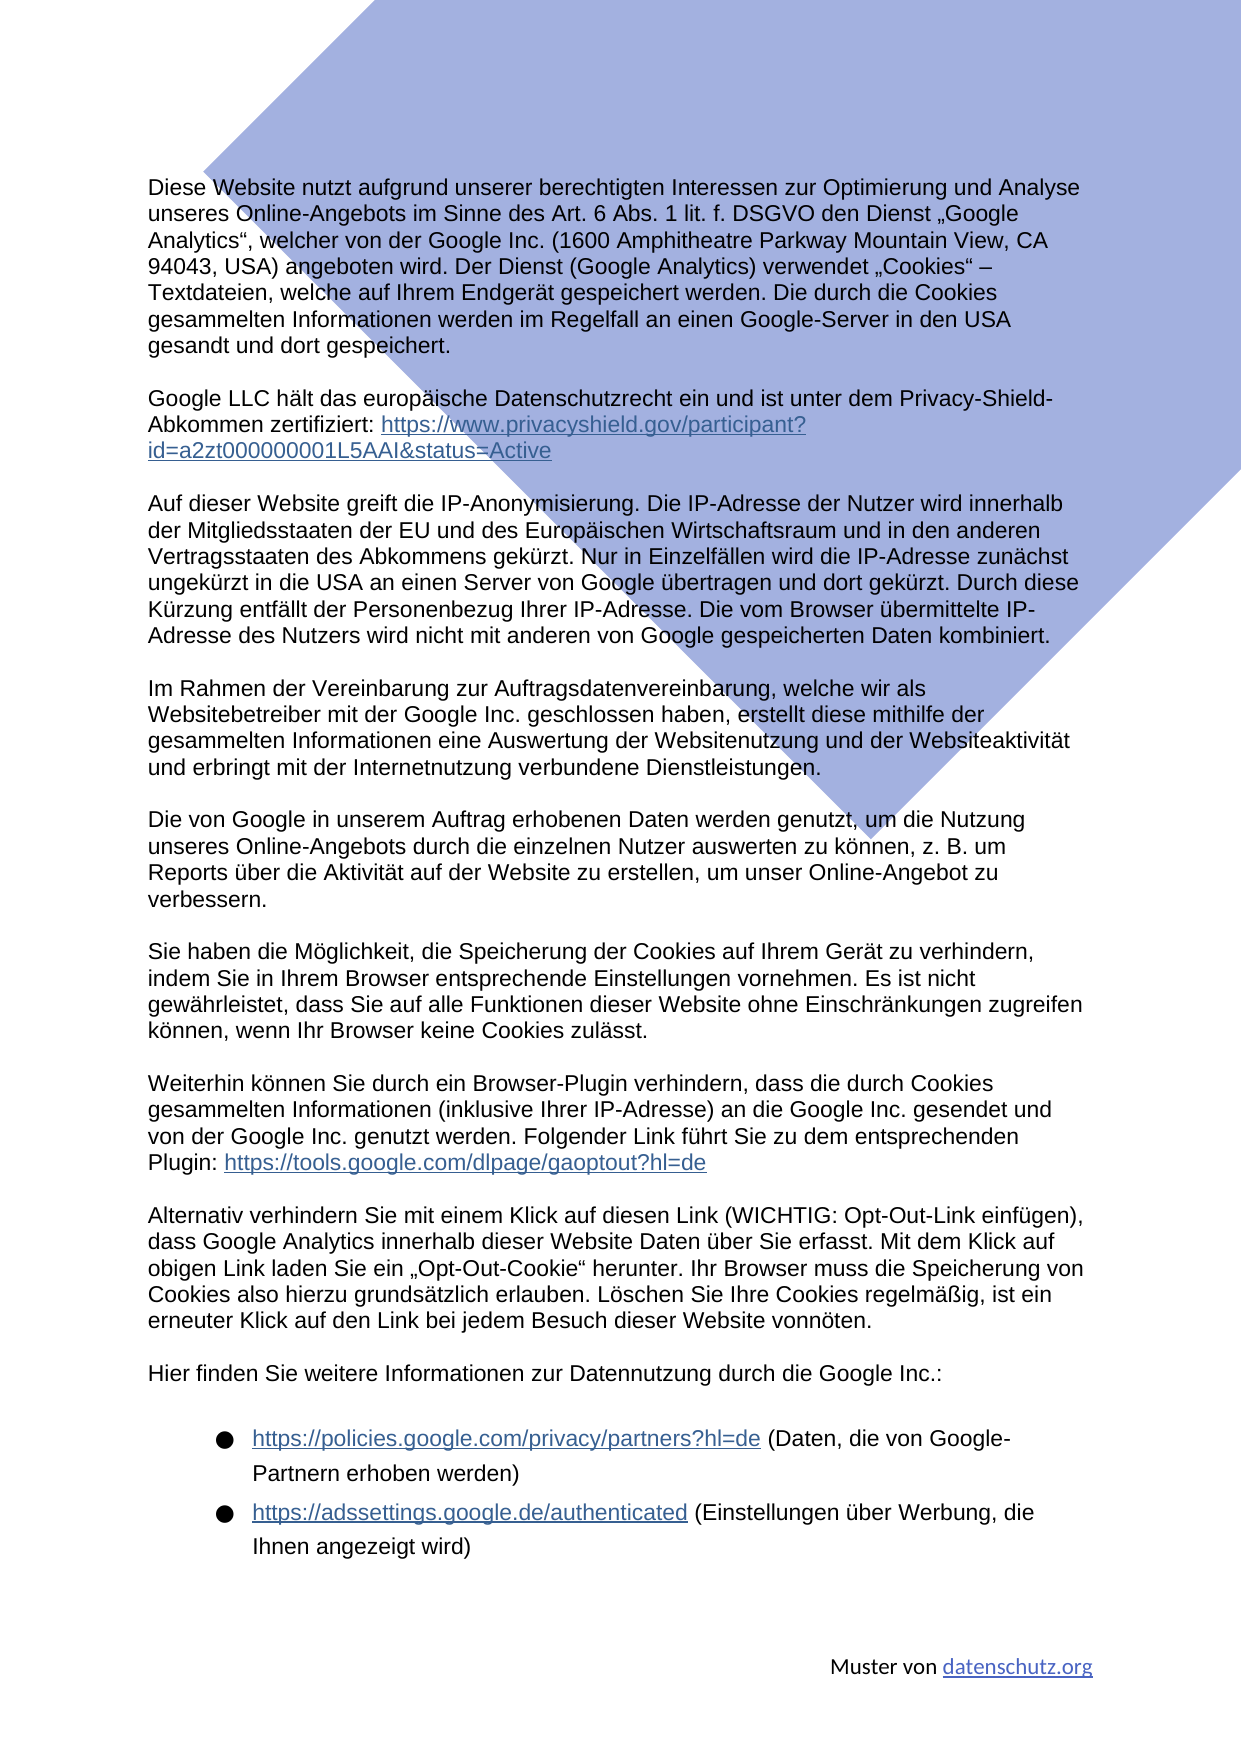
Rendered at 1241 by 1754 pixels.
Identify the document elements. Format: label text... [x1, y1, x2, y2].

list https://policies.google.com/privacy/partners?hl=de (Daten, die von Google-Partnern erhoben werden) [214, 1413, 1093, 1486]
text Hier finden Sie weitere Informationen zur Datennutzung durch die Google Inc.: [148, 1360, 1093, 1386]
text Diese Website nutzt aufgrund unserer berechtigten Interessen zur Optimierung und Analyse unseres Online-Angebots im Sinne des Art. 6 Abs. 1 lit. f. DSGVO den Dienst „Google Analytics“, welcher von der Google Inc. (1600 Amphitheatre Parkway Mountain View, CA 94043, USA) angeboten wird. Der Dienst (Google Analytics) verwendet „Cookies“ – Textdateien, welche auf Ihrem Endgerät gespeichert werden. Die durch die Cookies gesammelten Informationen werden im Regelfall an einen Google-Server in den USA gesandt und dort gespeichert. [148, 174, 1093, 358]
text Im Rahmen der Vereinbarung zur Auftragsdatenvereinbarung, welche wir als Websitebetreiber mit der Google Inc. geschlossen haben, erstellt diese mithilfe der gesammelten Informationen eine Auswertung der Websitenutzung und der Websiteaktivität und erbringt mit der Internetnutzung verbundene Dienstleistungen. [148, 675, 1093, 780]
text Die von Google in unserem Auftrag erhobenen Daten werden genutzt, um die Nutzung unseres Online-Angebots durch die einzelnen Nutzer auswerten zu können, z. B. um Reports über die Aktivität auf der Website zu erstellen, um unser Online-Angebot zu verbessern. [148, 806, 1093, 912]
text Sie haben die Möglichkeit, die Speicherung der Cookies auf Ihrem Gerät zu verhindern, indem Sie in Ihrem Browser entsprechende Einstellungen vornehmen. Es ist nicht gewährleistet, dass Sie auf alle Funktionen dieser Website ohne Einschränkungen zugreifen können, wenn Ihr Browser keine Cookies zulässt. [148, 938, 1093, 1044]
text Alternativ verhindern Sie mit einem Klick auf diesen Link (WICHTIG: Opt-Out-Link einfügen), dass Google Analytics innerhalb dieser Website Daten über Sie erfasst. Mit dem Klick auf obigen Link laden Sie ein „Opt-Out-Cookie“ herunter. Ihr Browser muss die Speicherung von Cookies also hierzu grundsätzlich erlauben. Löschen Sie Ihre Cookies regelmäßig, ist ein erneuter Klick auf den Link bei jedem Besuch dieser Website vonnöten. [148, 1202, 1093, 1333]
text Google LLC hält das europäische Datenschutzrecht ein und ist unter dem Privacy-Shield-Abkommen zertifiziert: https://www.privacyshield.gov/participant?id=a2zt000000001L5AAI&status=Active [148, 385, 1093, 464]
list https://adssettings.google.de/authenticated (Einstellungen über Werbung, die Ihnen angezeigt wird) [214, 1486, 1093, 1559]
text Auf dieser Website greift die IP-Anonymisierung. Die IP-Adresse der Nutzer wird innerhalb der Mitgliedsstaaten der EU und des Europäischen Wirtschaftsraum und in den anderen Vertragsstaaten des Abkommens gekürzt. Nur in Einzelfällen wird die IP-Adresse zunächst ungekürzt in die USA an einen Server von Google übertragen und dort gekürzt. Durch diese Kürzung entfällt der Personenbezug Ihrer IP-Adresse. Die vom Browser übermittelte IP-Adresse des Nutzers wird nicht mit anderen von Google gespeicherten Daten kombiniert. [148, 490, 1093, 648]
text Weiterhin können Sie durch ein Browser-Plugin verhindern, dass die durch Cookies gesammelten Informationen (inklusive Ihrer IP-Adresse) an die Google Inc. gesendet und von der Google Inc. genutzt werden. Folgender Link führt Sie zu dem entsprechenden Plugin: https://tools.google.com/dlpage/gaoptout?hl=de [148, 1070, 1093, 1175]
